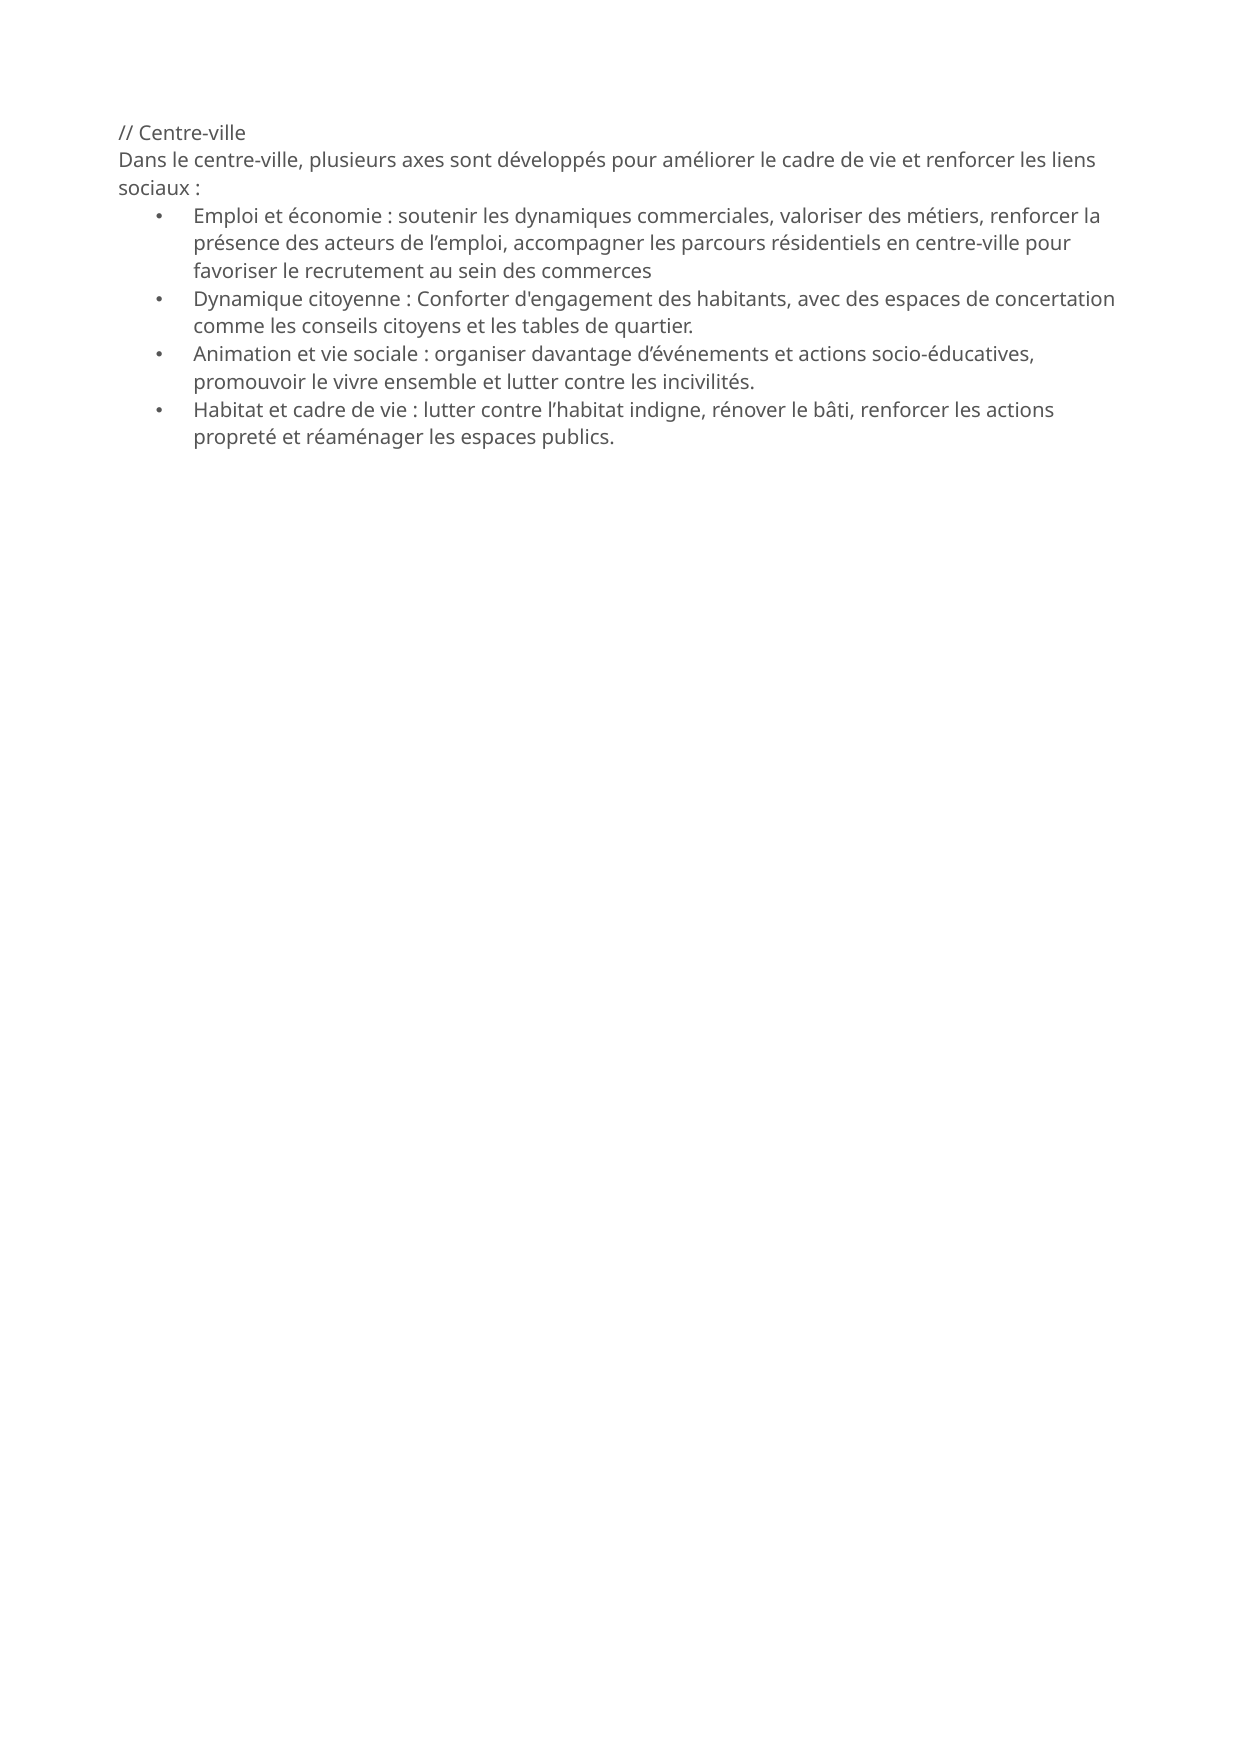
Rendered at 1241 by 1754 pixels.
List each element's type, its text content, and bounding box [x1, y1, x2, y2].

text Dans le centre-ville, plusieurs axes sont développés pour améliorer le cadre de vie et renforcer les liens sociaux : [118, 146, 1122, 201]
list Habitat et cadre de vie : lutter contre l’habitat indigne, rénover le bâti, renforcer les actions propreté et réaménager les espaces publics. [156, 395, 1122, 451]
list Dynamique citoyenne : Conforter d'engagement des habitants, avec des espaces de concertation comme les conseils citoyens et les tables de quartier. [156, 284, 1122, 340]
text // Centre-ville [118, 118, 1122, 146]
list Emploi et économie : soutenir les dynamiques commerciales, valoriser des métiers, renforcer la présence des acteurs de l’emploi, accompagner les parcours résidentiels en centre-ville pour favoriser le recrutement au sein des commerces [156, 201, 1122, 284]
list Animation et vie sociale : organiser davantage d’événements et actions socio-éducatives, promouvoir le vivre ensemble et lutter contre les incivilités. [156, 340, 1122, 395]
